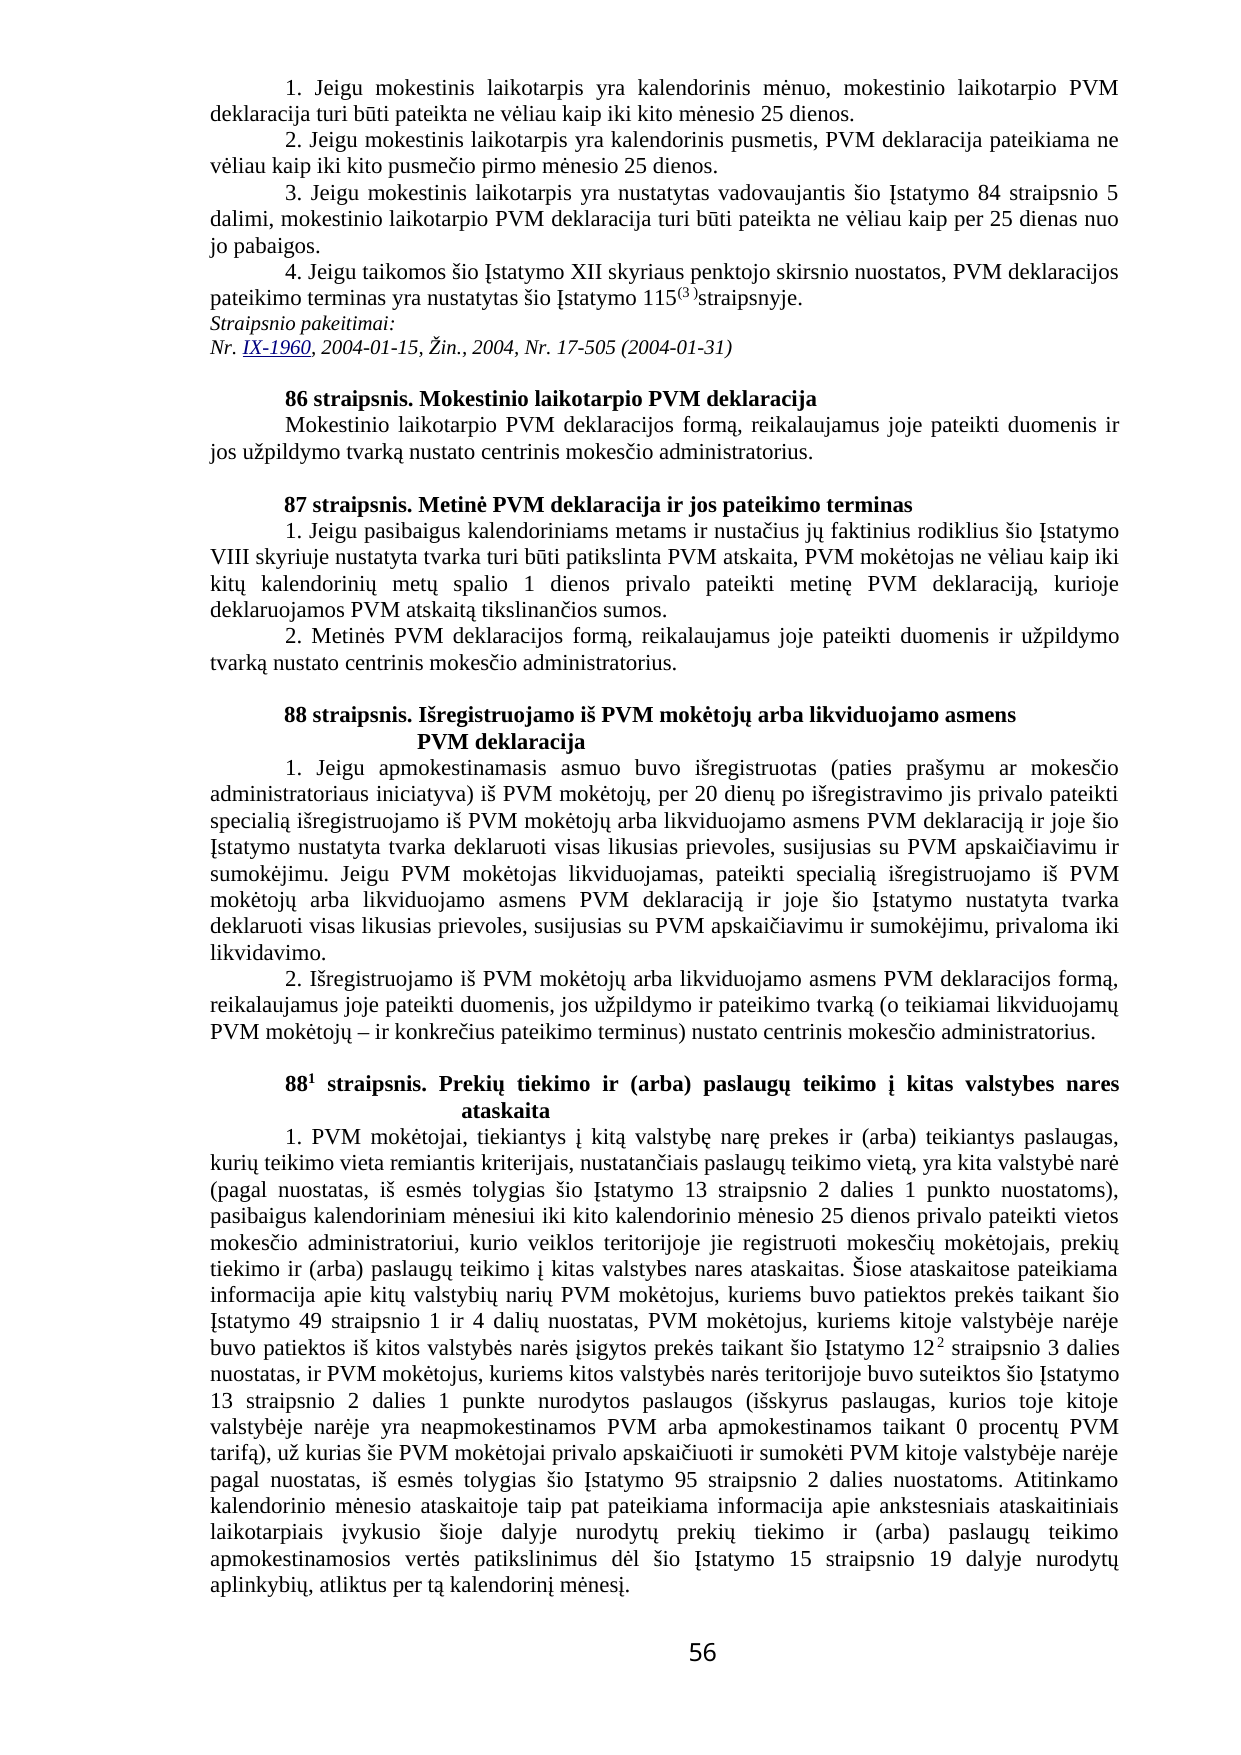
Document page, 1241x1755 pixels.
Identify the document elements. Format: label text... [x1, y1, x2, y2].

text PVM deklaracija [210, 728, 1120, 754]
text 3. Jeigu mokestinis laikotarpis yra nustatytas vadovaujantis šio Įstatymo 84 straipsnio 5 dalimi, mokestinio laikotarpio PVM deklaracija turi būti pateikta ne vėliau kaip per 25 dienas nuo jo pabaigos. [210, 179, 1120, 258]
text 4. Jeigu taikomos šio Įstatymo XII skyriaus penktojo skirsnio nuostatos, PVM deklaracijos pateikimo terminas yra nustatytas šio Įstatymo 115(3 )straipsnyje. [210, 258, 1120, 311]
text 1. Jeigu mokestinis laikotarpis yra kalendorinis mėnuo, mokestinio laikotarpio PVM deklaracija turi būti pateikta ne vėliau kaip iki kito mėnesio 25 dienos. [210, 73, 1120, 126]
text 86 straipsnis. Mokestinio laikotarpio PVM deklaracija [210, 385, 1120, 412]
text 87 straipsnis. Metinė PVM deklaracija ir jos pateikimo terminas [210, 491, 1120, 517]
text Nr. IX-1960, 2004-01-15, Žin., 2004, Nr. 17-505 (2004-01-31) [210, 335, 1120, 359]
text Straipsnio pakeitimai: [210, 311, 1120, 335]
text 1. PVM mokėtojai, tiekiantys į kitą valstybę narę prekes ir (arba) teikiantys paslaugas, kurių teikimo vieta remiantis kriterijais, nustatančiais paslaugų teikimo vietą, yra kita valstybė narė (pagal nuostatas, iš esmės tolygias šio Įstatymo 13 straipsnio 2 dalies 1 punkto nuostatoms), pasibaigus kalendoriniam mėnesiui iki kito kalendorinio mėnesio 25 dienos privalo pateikti vietos mokesčio administratoriui, kurio veiklos teritorijoje jie registruoti mokesčių mokėtojais, prekių tiekimo ir (arba) paslaugų teikimo į kitas valstybes nares ataskaitas. Šiose ataskaitose pateikiama informacija apie kitų valstybių narių PVM mokėtojus, kuriems buvo patiektos prekės taikant šio Įstatymo 49 straipsnio 1 ir 4 dalių nuostatas, PVM mokėtojus, kuriems kitoje valstybėje narėje buvo patiektos iš kitos valstybės narės įsigytos prekės taikant šio Įstatymo 122 straipsnio 3 dalies nuostatas, ir PVM mokėtojus, kuriems kitos valstybės narės teritorijoje buvo suteiktos šio Įstatymo 13 straipsnio 2 dalies 1 punkte nurodytos paslaugos (išskyrus paslaugas, kurios toje kitoje valstybėje narėje yra neapmokestinamos PVM arba apmokestinamos taikant 0 procentų PVM tarifą), už kurias šie PVM mokėtojai privalo apskaičiuoti ir sumokėti PVM kitoje valstybėje narėje pagal nuostatas, iš esmės tolygias šio Įstatymo 95 straipsnio 2 dalies nuostatoms. Atitinkamo kalendorinio mėnesio ataskaitoje taip pat pateikiama informacija apie ankstesniais ataskaitiniais laikotarpiais įvykusio šioje dalyje nurodytų prekių tiekimo ir (arba) paslaugų teikimo apmokestinamosios vertės patikslinimus dėl šio Įstatymo 15 straipsnio 19 dalyje nurodytų aplinkybių, atliktus per tą kalendorinį mėnesį. [210, 1123, 1120, 1597]
text 881 straipsnis. Prekių tiekimo ir (arba) paslaugų teikimo į kitas valstybes nares ataskaita [285, 1070, 1120, 1123]
text 1. Jeigu apmokestinamasis asmuo buvo išregistruotas (paties prašymu ar mokesčio administratoriaus iniciatyva) iš PVM mokėtojų, per 20 dienų po išregistravimo jis privalo pateikti specialią išregistruojamo iš PVM mokėtojų arba likviduojamo asmens PVM deklaraciją ir joje šio Įstatymo nustatyta tvarka deklaruoti visas likusias prievoles, susijusias su PVM apskaičiavimu ir sumokėjimu. Jeigu PVM mokėtojas likviduojamas, pateikti specialią išregistruojamo iš PVM mokėtojų arba likviduojamo asmens PVM deklaraciją ir joje šio Įstatymo nustatyta tvarka deklaruoti visas likusias prievoles, susijusias su PVM apskaičiavimu ir sumokėjimu, privaloma iki likvidavimo. [210, 754, 1120, 965]
text 88 straipsnis. Išregistruojamo iš PVM mokėtojų arba likviduojamo asmens [210, 701, 1120, 728]
text Mokestinio laikotarpio PVM deklaracijos formą, reikalaujamus joje pateikti duomenis ir jos užpildymo tvarką nustato centrinis mokesčio administratorius. [210, 412, 1120, 464]
text 2. Jeigu mokestinis laikotarpis yra kalendorinis pusmetis, PVM deklaracija pateikiama ne vėliau kaip iki kito pusmečio pirmo mėnesio 25 dienos. [210, 126, 1120, 179]
text 2. Metinės PVM deklaracijos formą, reikalaujamus joje pateikti duomenis ir užpildymo tvarką nustato centrinis mokesčio administratorius. [210, 622, 1120, 675]
text 1. Jeigu pasibaigus kalendoriniams metams ir nustačius jų faktinius rodiklius šio Įstatymo VIII skyriuje nustatyta tvarka turi būti patikslinta PVM atskaita, PVM mokėtojas ne vėliau kaip iki kitų kalendorinių metų spalio 1 dienos privalo pateikti metinę PVM deklaraciją, kurioje deklaruojamos PVM atskaitą tikslinančios sumos. [210, 517, 1120, 622]
text 2. Išregistruojamo iš PVM mokėtojų arba likviduojamo asmens PVM deklaracijos formą, reikalaujamus joje pateikti duomenis, jos užpildymo ir pateikimo tvarką (o teikiamai likviduojamų PVM mokėtojų – ir konkrečius pateikimo terminus) nustato centrinis mokesčio administratorius. [210, 965, 1120, 1044]
